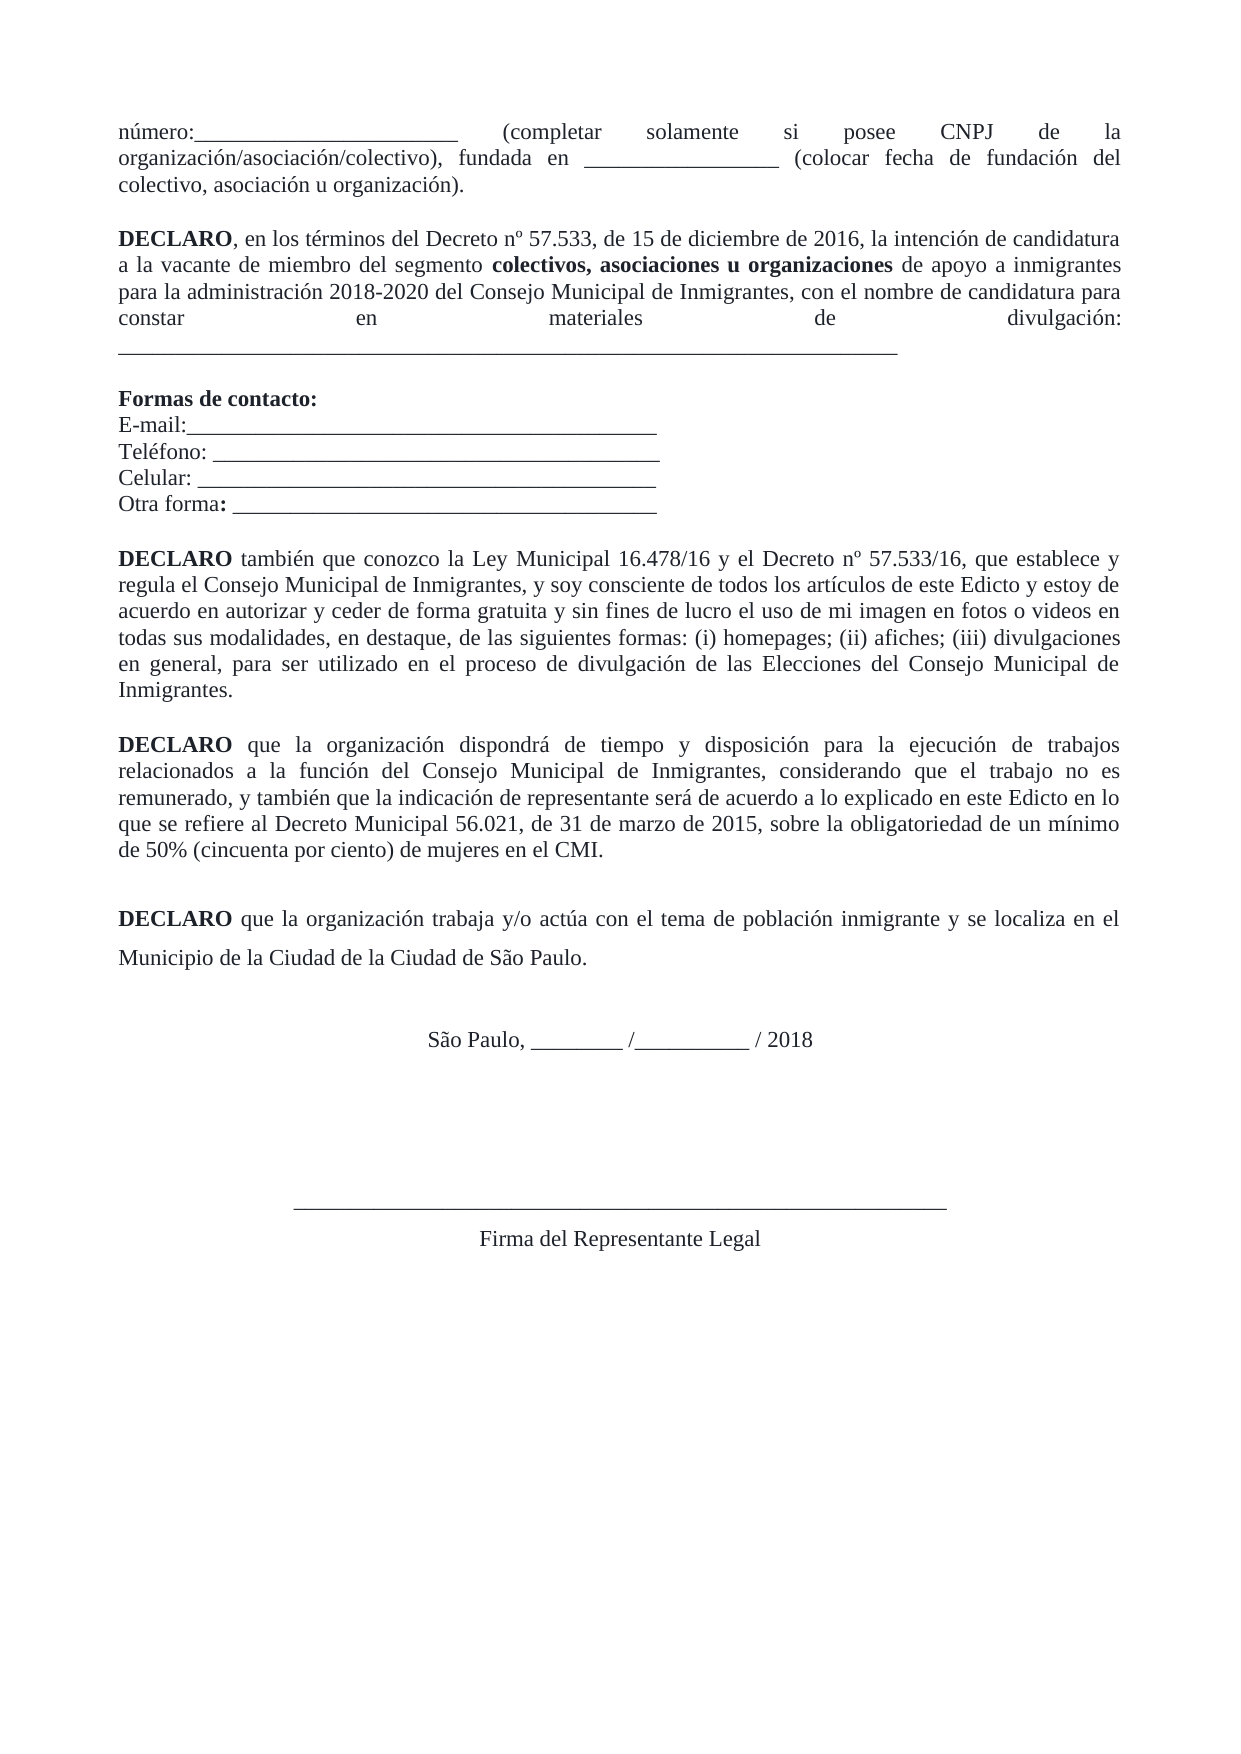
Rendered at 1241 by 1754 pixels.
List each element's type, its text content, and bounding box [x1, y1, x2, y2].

text Otra forma: _____________________________________ [118, 490, 1122, 517]
text Teléfono: _______________________________________ [118, 438, 1122, 464]
text São Paulo, ________ /__________ / 2018 [118, 1026, 1122, 1052]
text DECLARO, en los términos del Decreto nº 57.533, de 15 de diciembre de 2016, la intención de candidatura a la vacante de miembro del segmento colectivos, asociaciones u organizaciones de apoyo a inmigrantes para la administración 2018-2020 del Consejo Municipal de Inmigrantes, con el nombre de candidatura para constar en materiales de divulgación: ____________________________________________________________________ [118, 225, 1122, 357]
text Firma del Representante Legal [118, 1226, 1122, 1252]
text DECLARO también que conozco la Ley Municipal 16.478/16 y el Decreto nº 57.533/16, que establece y regula el Consejo Municipal de Inmigrantes, y soy consciente de todos los artículos de este Edicto y estoy de acuerdo en autorizar y ceder de forma gratuita y sin fines de lucro el uso de mi imagen en fotos o videos en todas sus modalidades, en destaque, de las siguientes formas: (i) homepages; (ii) afiches; (iii) divulgaciones en general, para ser utilizado en el proceso de divulgación de las Elecciones del Consejo Municipal de Inmigrantes. [118, 545, 1122, 703]
text DECLARO que la organización dispondrá de tiempo y disposición para la ejecución de trabajos relacionados a la función del Consejo Municipal de Inmigrantes, considerando que el trabajo no es remunerado, y también que la indicación de representante será de acuerdo a lo explicado en este Edicto en lo que se refiere al Decreto Municipal 56.021, de 31 de marzo de 2015, sobre la obligatoriedad de un mínimo de 50% (cincuenta por ciento) de mujeres en el CMI. [118, 731, 1122, 863]
text DECLARO que la organización trabaja y/o actúa con el tema de población inmigrante y se localiza en el Municipio de la Ciudad de la Ciudad de São Paulo. [118, 905, 1122, 971]
text Formas de contacto: [118, 385, 1122, 411]
text E-mail:_________________________________________ [118, 411, 1122, 438]
text Celular: ________________________________________ [118, 464, 1122, 490]
text _________________________________________________________ [118, 1186, 1122, 1212]
text número:_______________________ (completar solamente si posee CNPJ de la organización/asociación/colectivo), fundada en _________________ (colocar fecha de fundación del colectivo, asociación u organización). [118, 118, 1122, 197]
